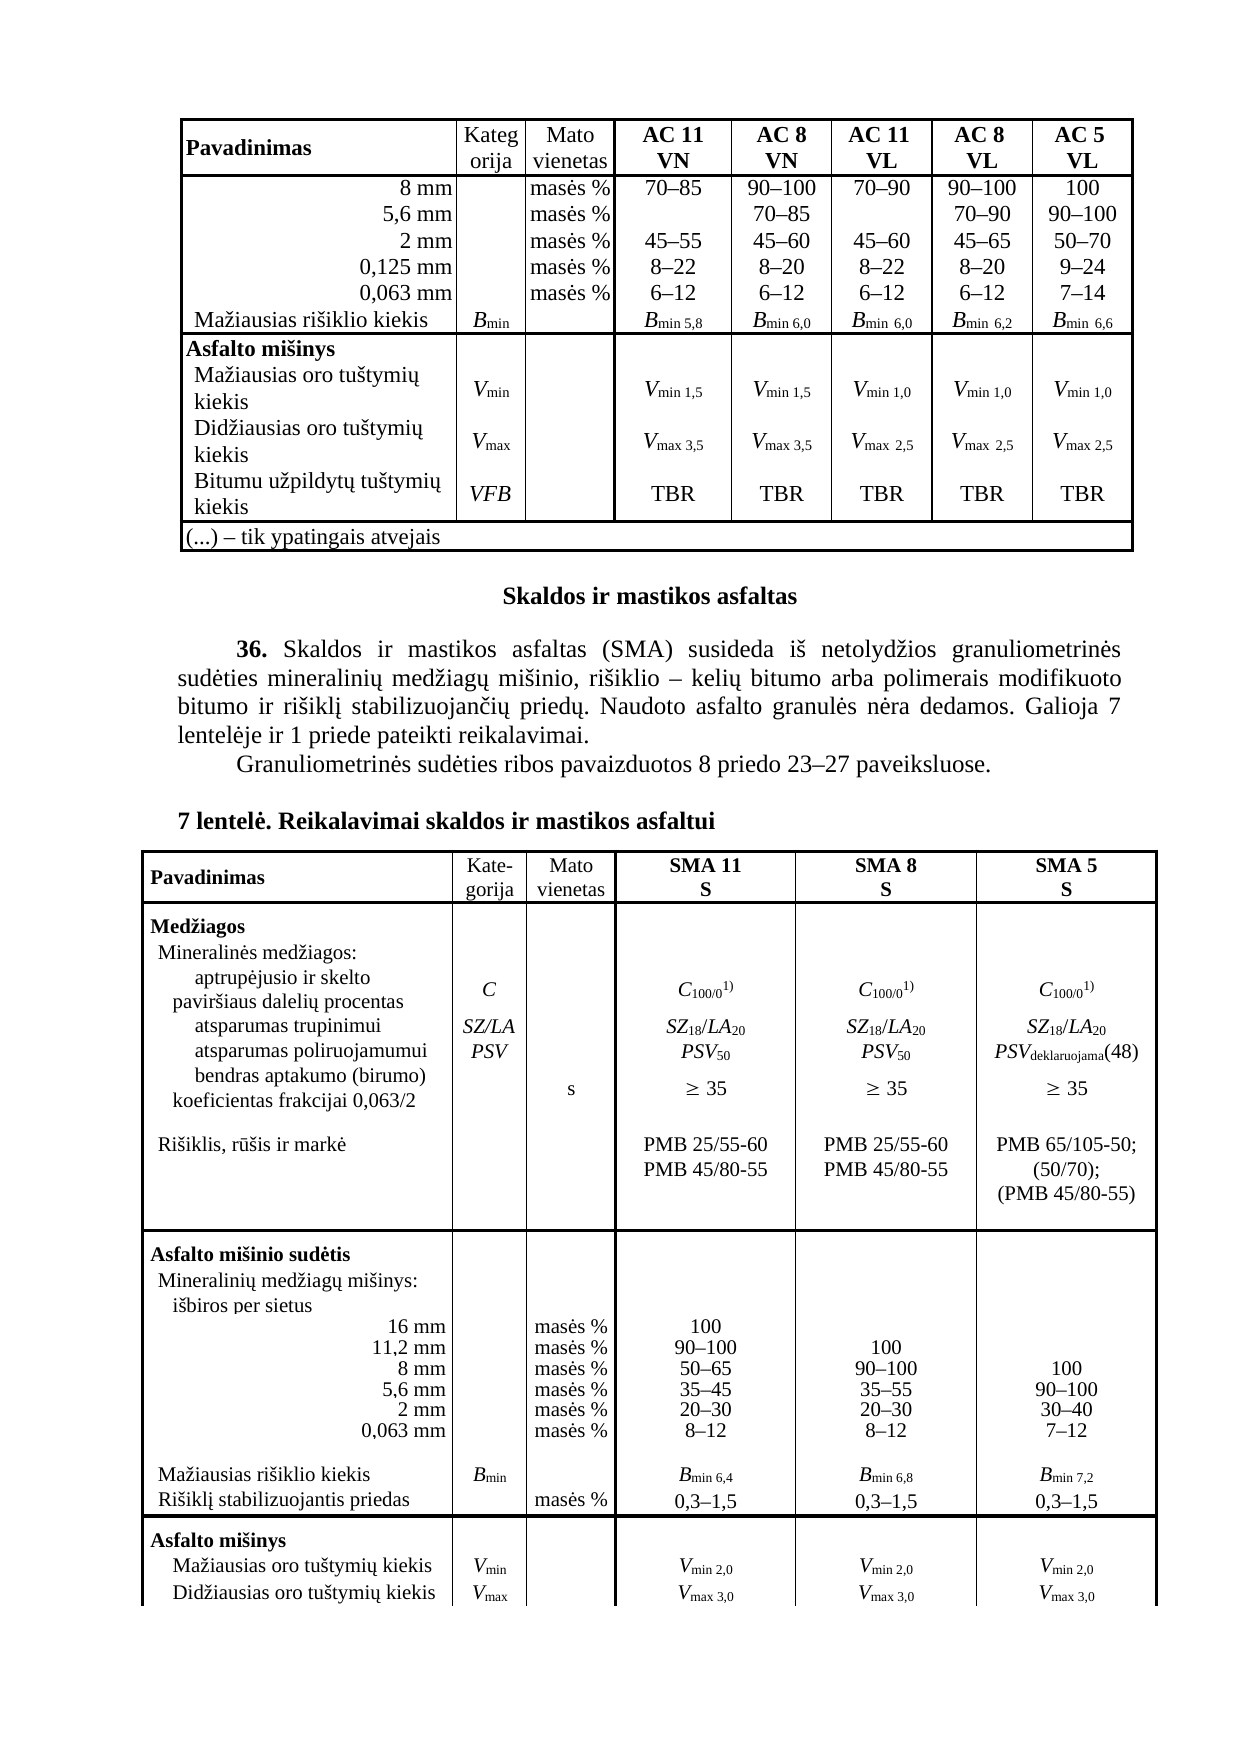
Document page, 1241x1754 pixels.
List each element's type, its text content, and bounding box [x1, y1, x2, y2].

table_cell Vmax 2,5 [1033, 414, 1131, 467]
table_cell 2 mm [183, 227, 194, 253]
table_cell [144, 1439, 452, 1460]
table_header Mato vienetas [527, 853, 614, 901]
table_cell 90–100 [977, 1377, 1155, 1397]
table_cell SZ18/LA20 [796, 1014, 976, 1038]
table_cell 45–55 [727, 227, 731, 253]
table_cell [832, 335, 836, 362]
table_header Pavadinimas [144, 853, 452, 901]
table_cell masės % [527, 1487, 614, 1514]
table_cell bendras aptakumo (birumo) koeficientas frakcijai 0,063/2 [144, 1064, 452, 1112]
table_cell 70–85 [732, 200, 736, 227]
table_cell [527, 1014, 614, 1038]
table_cell [527, 904, 614, 938]
table_header AC 8 VL [1028, 121, 1032, 174]
table_cell [617, 1232, 795, 1266]
table_cell [453, 1335, 526, 1356]
table_cell [977, 1439, 1155, 1460]
table_cell 90–100 [796, 1356, 976, 1377]
table_cell 16 mm [144, 1314, 452, 1335]
table_header Kate-gorija [453, 853, 526, 901]
table_cell išbiros per sietus [144, 1293, 452, 1314]
table_cell [832, 200, 836, 227]
table_cell 100 [977, 1356, 1155, 1377]
table_cell Vmin 1,0 [832, 362, 931, 414]
table_cell [453, 1133, 526, 1229]
table_cell SZ18/LA20 [977, 1014, 1155, 1038]
table_cell Asfalto mišinys [144, 1518, 452, 1552]
table_cell [796, 1439, 976, 1460]
table_cell SZ18/LA20 [617, 1014, 795, 1038]
table_cell [453, 1064, 526, 1112]
table_cell [526, 335, 530, 362]
table_cell [977, 1314, 1155, 1335]
table_cell Vmax 2,5 [933, 414, 1032, 467]
table_cell masės % [527, 1398, 614, 1418]
table_cell [796, 1293, 976, 1314]
table_cell [527, 1460, 614, 1487]
table_cell [796, 1112, 976, 1132]
table_cell [977, 1335, 1155, 1356]
table_cell Bmin 6,8 [796, 1460, 976, 1487]
table_cell 0,3–1,5 [617, 1487, 795, 1514]
table_cell 0,3–1,5 [796, 1487, 976, 1514]
table_cell Asfalto mišinio sudėtis [144, 1232, 452, 1266]
table_cell Mineralinių medžiagų mišinys: [144, 1266, 452, 1293]
table_header AC 8 VN [732, 121, 736, 174]
table_cell [453, 1377, 526, 1397]
table_cell 2 mm [452, 227, 456, 253]
table_cell 30–40 [977, 1398, 1155, 1418]
table_cell C100/01) [796, 965, 976, 1013]
table_cell [457, 279, 461, 306]
table_cell [977, 1518, 1155, 1552]
table_cell 35–45 [617, 1377, 795, 1397]
table_cell s [527, 1064, 614, 1112]
table_cell [732, 335, 736, 362]
table_cell aptrupėjusio ir skelto paviršiaus dalelių procentas [144, 965, 452, 1013]
table_cell [796, 1232, 976, 1266]
table_cell [527, 1518, 614, 1552]
table_cell [796, 904, 976, 938]
table_cell masės % [527, 1356, 614, 1377]
table_cell PSVdeklaruojama(48) [977, 1039, 1155, 1063]
table_cell Bmin [521, 306, 525, 332]
table_cell [526, 467, 613, 520]
table_cell [453, 1518, 526, 1552]
table_cell 100 [617, 1314, 795, 1335]
table_cell [453, 1266, 526, 1293]
table_cell [527, 1133, 614, 1229]
table_cell Rišiklis, rūšis ir markė [144, 1133, 452, 1229]
table_cell 8–22 [727, 253, 731, 279]
table_header Kategorija [521, 121, 525, 174]
table_cell 8 mm [144, 1356, 452, 1377]
table_header AC 8 VN [827, 121, 831, 174]
table_cell [453, 1293, 526, 1314]
table_cell [457, 253, 461, 279]
table_cell 20–30 [796, 1398, 976, 1418]
text 7 lentelė. Reikalavimai skaldos ir mastikos asfaltui [177, 806, 1122, 835]
table_cell [453, 1439, 526, 1460]
table_cell 45–60 [827, 227, 831, 253]
table_header AC 11 VN [727, 121, 731, 174]
table_cell SZ/LA [453, 1014, 526, 1038]
table_cell [144, 1112, 452, 1132]
table_cell [617, 1293, 795, 1314]
table_cell Bmin 7,2 [977, 1460, 1155, 1487]
table_cell [526, 414, 613, 467]
table_cell 90–100 [617, 1335, 795, 1356]
table_cell Rišiklį stabilizuojantis priedas [144, 1487, 452, 1514]
table_header Kategorija [457, 121, 461, 174]
table_cell [977, 1266, 1155, 1293]
table_cell [521, 177, 525, 200]
table_cell [521, 200, 525, 227]
table_cell 7–12 [977, 1418, 1155, 1439]
table_cell [617, 1112, 795, 1132]
table_cell Vmin 1,0 [1033, 362, 1131, 414]
table_cell Vmin 2,0 [977, 1552, 1155, 1579]
table_cell 6–12 [1028, 279, 1032, 306]
table_cell Vmax [457, 414, 525, 467]
table_cell [527, 938, 614, 965]
table_cell 6–12 [727, 279, 731, 306]
table_cell Mažiausias rišiklio kiekis [144, 1460, 452, 1487]
table_cell PSV50 [617, 1039, 795, 1063]
table_cell Vmax [453, 1579, 526, 1606]
table_cell [527, 1293, 614, 1314]
table_cell [457, 335, 461, 362]
table_cell Vmax 3,0 [796, 1579, 976, 1606]
table_cell [796, 1314, 976, 1335]
table_cell 100 [796, 1335, 976, 1356]
table_cell Vmax 3,5 [616, 414, 731, 467]
table_cell 50–65 [617, 1356, 795, 1377]
table_cell [453, 1112, 526, 1132]
table_cell atsparumas trupinimui [144, 1014, 452, 1038]
table_cell 6–12 [732, 279, 736, 306]
table_cell [526, 306, 530, 332]
table_cell TBR [732, 467, 831, 520]
table_cell [453, 1487, 526, 1514]
table_cell Vmin 2,0 [796, 1552, 976, 1579]
table_cell [617, 1266, 795, 1293]
table_cell Bmin [457, 306, 461, 332]
table_cell [453, 938, 526, 965]
table_cell [617, 1439, 795, 1460]
table_cell masės % [527, 1418, 614, 1439]
table_cell  35 [977, 1064, 1155, 1112]
table_cell 70–85 [827, 200, 831, 227]
table_cell [453, 1418, 526, 1439]
table_cell 8 mm [452, 177, 456, 200]
table_cell Vmin 1,5 [616, 362, 731, 414]
table_cell 8–20 [1028, 253, 1032, 279]
table_cell  35 [796, 1064, 976, 1112]
table_cell [521, 279, 525, 306]
table_cell PSV50 [796, 1039, 976, 1063]
table_cell PMB 25/55-60 PMB 45/80-55 [796, 1133, 976, 1229]
table_cell 8–20 [827, 253, 831, 279]
table_cell [457, 227, 461, 253]
table_cell Vmin 2,0 [617, 1552, 795, 1579]
table_cell 5,6 mm [183, 200, 194, 227]
table_cell Mineralinės medžiagos: [144, 938, 452, 965]
table_cell 8–20 [732, 253, 736, 279]
table_cell [521, 227, 525, 253]
table_cell [977, 938, 1155, 965]
table_cell 45–60 [732, 227, 736, 253]
table_cell [453, 1232, 526, 1266]
text Skaldos ir mastikos asfaltas [177, 581, 1122, 610]
table_cell [527, 1439, 614, 1460]
table_cell VFB [457, 467, 525, 520]
table_cell [527, 1039, 614, 1063]
table_cell 2 mm [144, 1398, 452, 1418]
table_cell PMB 65/105-50; (50/70); (PMB 45/80-55) [977, 1133, 1155, 1229]
table_cell Vmin [453, 1552, 526, 1579]
table_cell 5,6 mm [144, 1377, 452, 1397]
table_cell 70–90 [1028, 200, 1032, 227]
table_cell [521, 253, 525, 279]
table_cell 8–12 [617, 1418, 795, 1439]
table_cell atsparumas poliruojamumui [144, 1039, 452, 1063]
table_cell Vmax 3,5 [732, 414, 831, 467]
table_cell [977, 1293, 1155, 1314]
table_cell C [453, 965, 526, 1013]
table_cell [527, 1552, 614, 1579]
table_cell [457, 177, 461, 200]
table_cell Medžiagos [144, 904, 452, 938]
table_cell 0,3–1,5 [977, 1487, 1155, 1514]
table_cell TBR [1033, 467, 1131, 520]
table_header SMA 8 S [796, 853, 976, 901]
table_cell [453, 1314, 526, 1335]
table_cell [827, 335, 831, 362]
table_cell 20–30 [617, 1398, 795, 1418]
table_header AC 11 VL [832, 121, 836, 174]
table_cell [527, 1579, 614, 1606]
table_cell [526, 362, 613, 414]
table_cell [453, 1356, 526, 1377]
table_cell [527, 1266, 614, 1293]
table_cell [727, 335, 731, 362]
table_header SMA 5 S [977, 853, 1155, 901]
table_cell masės % [527, 1377, 614, 1397]
table_cell [977, 1112, 1155, 1132]
table_cell Vmax 3,0 [977, 1579, 1155, 1606]
table_cell Vmax 2,5 [832, 414, 931, 467]
table_cell 0,063 mm [183, 279, 194, 306]
table_cell TBR [832, 467, 931, 520]
table_cell masės % [527, 1335, 614, 1356]
table_cell [617, 904, 795, 938]
table_cell  35 [617, 1064, 795, 1112]
table_cell C100/01) [617, 965, 795, 1013]
table_cell [521, 335, 525, 362]
table_cell 45–60 [832, 227, 836, 253]
table_cell [453, 1398, 526, 1418]
table_cell TBR [616, 467, 731, 520]
table_cell Vmin 1,5 [732, 362, 831, 414]
table_cell 35–55 [796, 1377, 976, 1397]
table_cell 8–12 [796, 1418, 976, 1439]
table_cell Vmin 1,0 [933, 362, 1032, 414]
table_cell PMB 25/55-60 PMB 45/80-55 [617, 1133, 795, 1229]
table_cell 8–22 [832, 253, 836, 279]
table_cell 8 mm [183, 177, 194, 200]
table_cell [1028, 335, 1032, 362]
table_header Pavadinimas [183, 121, 456, 174]
table_cell Bmin 6,4 [617, 1460, 795, 1487]
table_cell C100/01) [977, 965, 1155, 1013]
table_cell 45–65 [1028, 227, 1032, 253]
table_cell 11,2 mm [144, 1335, 452, 1356]
table_cell 0,125 mm [183, 253, 194, 279]
table_cell [453, 904, 526, 938]
table_header SMA 11 S [617, 853, 795, 901]
text Granuliometrinės sudėties ribos pavaizduotos 8 priedo 23–27 paveiksluose. [177, 749, 1122, 778]
table_cell 0,063 mm [144, 1418, 452, 1439]
table_cell Didžiausias oro tuštymių kiekis [144, 1579, 452, 1606]
text 36. Skaldos ir mastikos asfaltas (SMA) susideda iš netolydžios granuliometrinės sudėties mineralinių medžiagų mišinio, rišiklio – kelių bitumo arba polimerais modifikuoto bitumo ir rišiklį stabilizuojančių priedų. Naudoto asfalto granulės nėra dedamos. Galioja 7 lentelėje ir 1 priede pateikti reikalavimai. [177, 634, 1122, 749]
table_cell Vmax 3,0 [617, 1579, 795, 1606]
table_cell [527, 965, 614, 1013]
table_cell [977, 904, 1155, 938]
table_cell TBR [933, 467, 1032, 520]
table_cell [457, 200, 461, 227]
table_cell [796, 1266, 976, 1293]
table_cell [796, 1518, 976, 1552]
table_cell Vmin [457, 362, 525, 414]
table_cell Bmin [453, 1460, 526, 1487]
table_cell [617, 938, 795, 965]
table_cell [977, 1232, 1155, 1266]
table_cell Mažiausias oro tuštymių kiekis [144, 1552, 452, 1579]
table_cell 6–12 [827, 279, 831, 306]
table_cell masės % [527, 1314, 614, 1335]
table_cell [796, 938, 976, 965]
table_cell [527, 1112, 614, 1132]
table_cell [617, 1518, 795, 1552]
table_cell [727, 200, 731, 227]
table_cell PSV [453, 1039, 526, 1063]
table_cell [527, 1232, 614, 1266]
table_cell 6–12 [832, 279, 836, 306]
